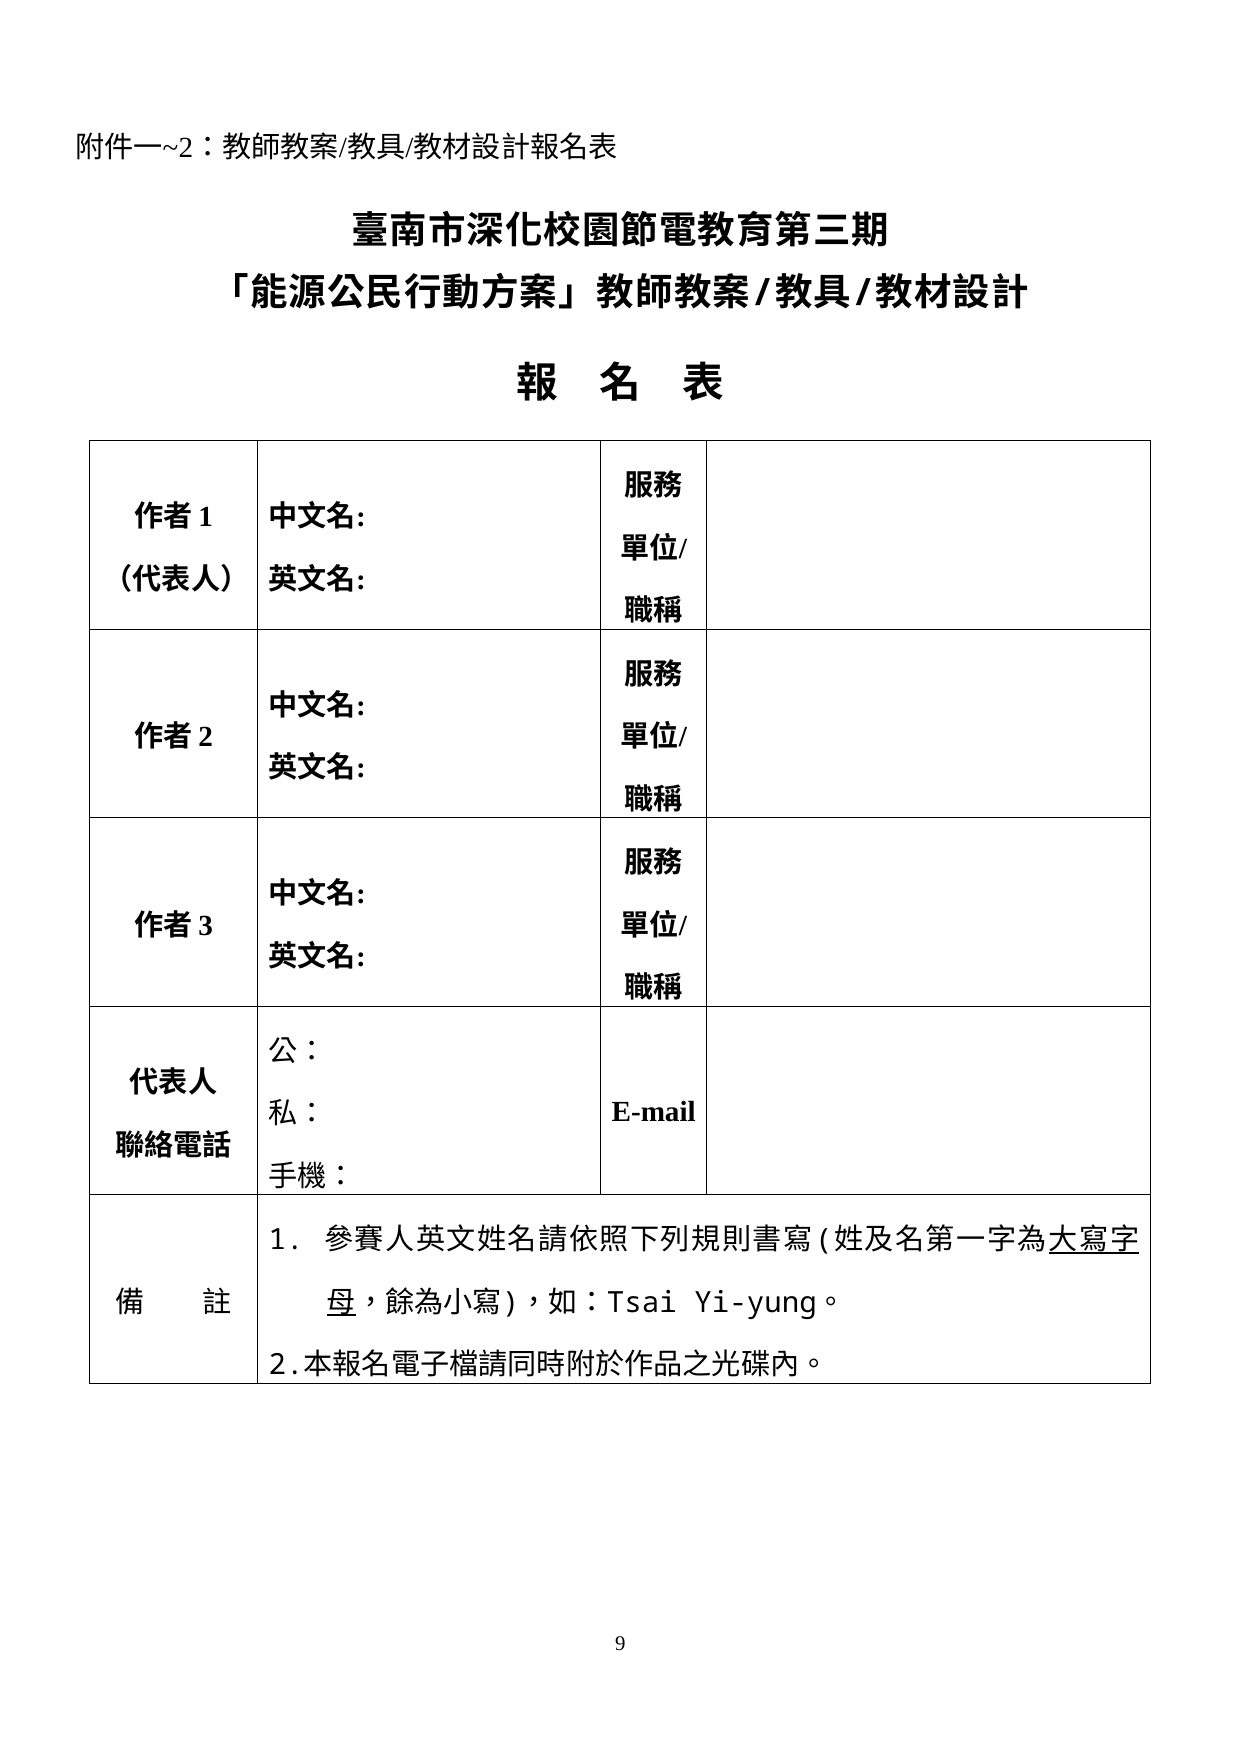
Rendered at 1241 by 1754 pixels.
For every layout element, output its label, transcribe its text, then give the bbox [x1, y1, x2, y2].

table_cell 1. 參賽人英文姓名請依照下列規則書寫(姓及名第一字為大寫字母，餘為小寫)，如：Tsai Yi-yung。 2.本報名電子檔請同時附於作品之光碟內。 [258, 1195, 1150, 1383]
table_cell [707, 818, 1150, 1006]
table_cell 中文名: 英文名: [258, 630, 600, 817]
table_header [707, 441, 1150, 629]
table_cell 作者2 [90, 630, 257, 817]
table_cell 中文名: 英文名: [258, 818, 600, 1006]
table_header 作者1 （代表人） [90, 441, 257, 629]
table_cell E-mail [601, 1007, 706, 1194]
table_cell [707, 1007, 1150, 1194]
table_header 服務單位/職稱 [601, 441, 706, 629]
table_cell 備 註 [90, 1195, 257, 1383]
table_header 中文名: 英文名: [258, 441, 600, 629]
table_cell 代表人 聯絡電話 [90, 1007, 257, 1194]
table_cell [707, 630, 1150, 817]
table_cell 公： 私： 手機： [258, 1007, 600, 1194]
text 報 名 表 [75, 338, 1165, 400]
table_cell 服務單位/職稱 [601, 818, 706, 1006]
table_cell 服務單位/職稱 [601, 630, 706, 817]
table_cell 作者3 [90, 818, 257, 1006]
text 附件一~2：教師教案/教具/教材設計報名表 [75, 103, 1165, 165]
text 臺南市深化校園節電教育第三期 「能源公民行動方案」教師教案/教具/教材設計 [75, 185, 1165, 310]
